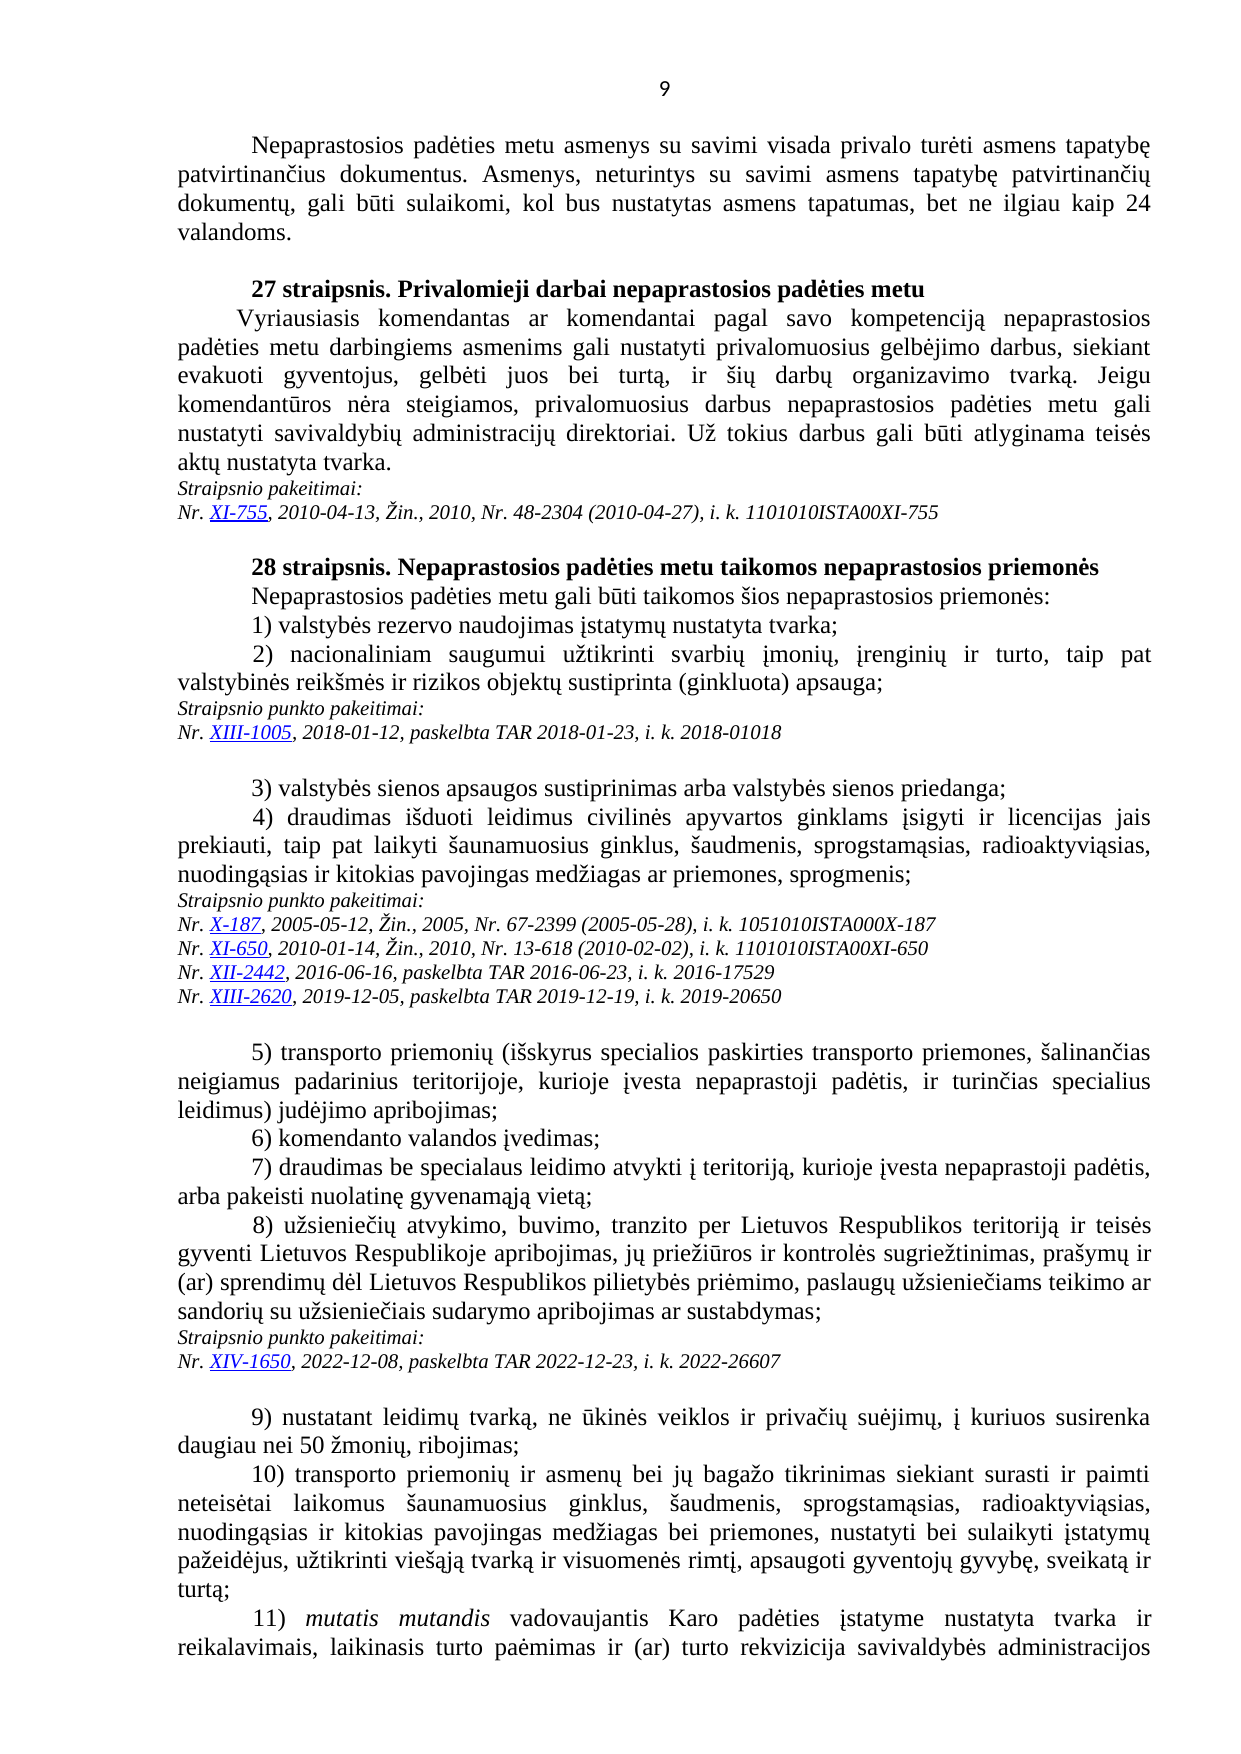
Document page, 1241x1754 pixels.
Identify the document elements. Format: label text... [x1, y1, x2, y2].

text 3) valstybės sienos apsaugos sustiprinimas arba valstybės sienos priedanga; [177, 773, 1152, 802]
text 2) nacionaliniam saugumui užtikrinti svarbių įmonių, įrenginių ir turto, taip pat valstybinės reikšmės ir rizikos objektų sustiprinta (ginkluota) apsauga; [177, 639, 1152, 696]
text Nr. XI-755, 2010-04-13, Žin., 2010, Nr. 48-2304 (2010-04-27), i. k. 1101010ISTA00XI-755 [177, 500, 1152, 524]
text Vyriausiasis komendantas ar komendantai pagal savo kompetenciją nepaprastosios padėties metu darbingiems asmenims gali nustatyti privalomuosius gelbėjimo darbus, siekiant evakuoti gyventojus, gelbėti juos bei turtą, ir šių darbų organizavimo tvarką. Jeigu komendantūros nėra steigiamos, privalomuosius darbus nepaprastosios padėties metu gali nustatyti savivaldybių administracijų direktoriai. Už tokius darbus gali būti atlyginama teisės aktų nustatyta tvarka. [177, 303, 1152, 476]
text Straipsnio punkto pakeitimai: [177, 696, 1152, 720]
text 28 straipsnis. Nepaprastosios padėties metu taikomos nepaprastosios priemonės [251, 552, 1152, 581]
text 7) draudimas be specialaus leidimo atvykti į teritoriją, kurioje įvesta nepaprastoji padėtis, arba pakeisti nuolatinę gyvenamąją vietą; [177, 1152, 1152, 1210]
text Nr. XIII-2620, 2019-12-05, paskelbta TAR 2019-12-19, i. k. 2019-20650 [177, 984, 1152, 1008]
text 8) užsieniečių atvykimo, buvimo, tranzito per Lietuvos Respublikos teritoriją ir teisės gyventi Lietuvos Respublikoje apribojimas, jų priežiūros ir kontrolės sugriežtinimas, prašymų ir (ar) sprendimų dėl Lietuvos Respublikos pilietybės priėmimo, paslaugų užsieniečiams teikimo ar sandorių su užsieniečiais sudarymo apribojimas ar sustabdymas; [177, 1210, 1152, 1325]
text Straipsnio punkto pakeitimai: [177, 1325, 1152, 1349]
text Nr. XIII-1005, 2018-01-12, paskelbta TAR 2018-01-23, i. k. 2018-01018 [177, 720, 1152, 744]
text 9) nustatant leidimų tvarką, ne ūkinės veiklos ir privačių suėjimų, į kuriuos susirenka daugiau nei 50 žmonių, ribojimas; [177, 1402, 1152, 1459]
text 6) komendanto valandos įvedimas; [177, 1123, 1152, 1152]
text 27 straipsnis. Privalomieji darbai nepaprastosios padėties metu [177, 274, 1152, 303]
text 11) mutatis mutandis vadovaujantis Karo padėties įstatyme nustatyta tvarka ir reikalavimais, laikinasis turto paėmimas ir (ar) turto rekvizicija savivaldybės administracijos [177, 1603, 1152, 1660]
text 10) transporto priemonių ir asmenų bei jų bagažo tikrinimas siekiant surasti ir paimti neteisėtai laikomus šaunamuosius ginklus, šaudmenis, sprogstamąsias, radioaktyviąsias, nuodingąsias ir kitokias pavojingas medžiagas bei priemones, nustatyti bei sulaikyti įstatymų pažeidėjus, užtikrinti viešąją tvarką ir visuomenės rimtį, apsaugoti gyventojų gyvybę, sveikatą ir turtą; [177, 1459, 1152, 1603]
text Nr. X-187, 2005-05-12, Žin., 2005, Nr. 67-2399 (2005-05-28), i. k. 1051010ISTA000X-187 [177, 912, 1152, 936]
text 1) valstybės rezervo naudojimas įstatymų nustatyta tvarka; [177, 610, 1152, 639]
text Straipsnio pakeitimai: [177, 476, 1152, 500]
text Nr. XI-650, 2010-01-14, Žin., 2010, Nr. 13-618 (2010-02-02), i. k. 1101010ISTA00XI-650 [177, 936, 1152, 960]
text 5) transporto priemonių (išskyrus specialios paskirties transporto priemones, šalinančias neigiamus padarinius teritorijoje, kurioje įvesta nepaprastoji padėtis, ir turinčias specialius leidimus) judėjimo apribojimas; [177, 1037, 1152, 1123]
text 4) draudimas išduoti leidimus civilinės apyvartos ginklams įsigyti ir licencijas jais prekiauti, taip pat laikyti šaunamuosius ginklus, šaudmenis, sprogstamąsias, radioaktyviąsias, nuodingąsias ir kitokias pavojingas medžiagas ar priemones, sprogmenis; [177, 802, 1152, 888]
text Straipsnio punkto pakeitimai: [177, 888, 1152, 912]
text Nr. XIV-1650, 2022-12-08, paskelbta TAR 2022-12-23, i. k. 2022-26607 [177, 1349, 1152, 1373]
text Nepaprastosios padėties metu gali būti taikomos šios nepaprastosios priemonės: [177, 581, 1152, 610]
text Nr. XII-2442, 2016-06-16, paskelbta TAR 2016-06-23, i. k. 2016-17529 [177, 960, 1152, 984]
text Nepaprastosios padėties metu asmenys su savimi visada privalo turėti asmens tapatybę patvirtinančius dokumentus. Asmenys, neturintys su savimi asmens tapatybę patvirtinančių dokumentų, gali būti sulaikomi, kol bus nustatytas asmens tapatumas, bet ne ilgiau kaip 24 valandoms. [177, 131, 1152, 246]
